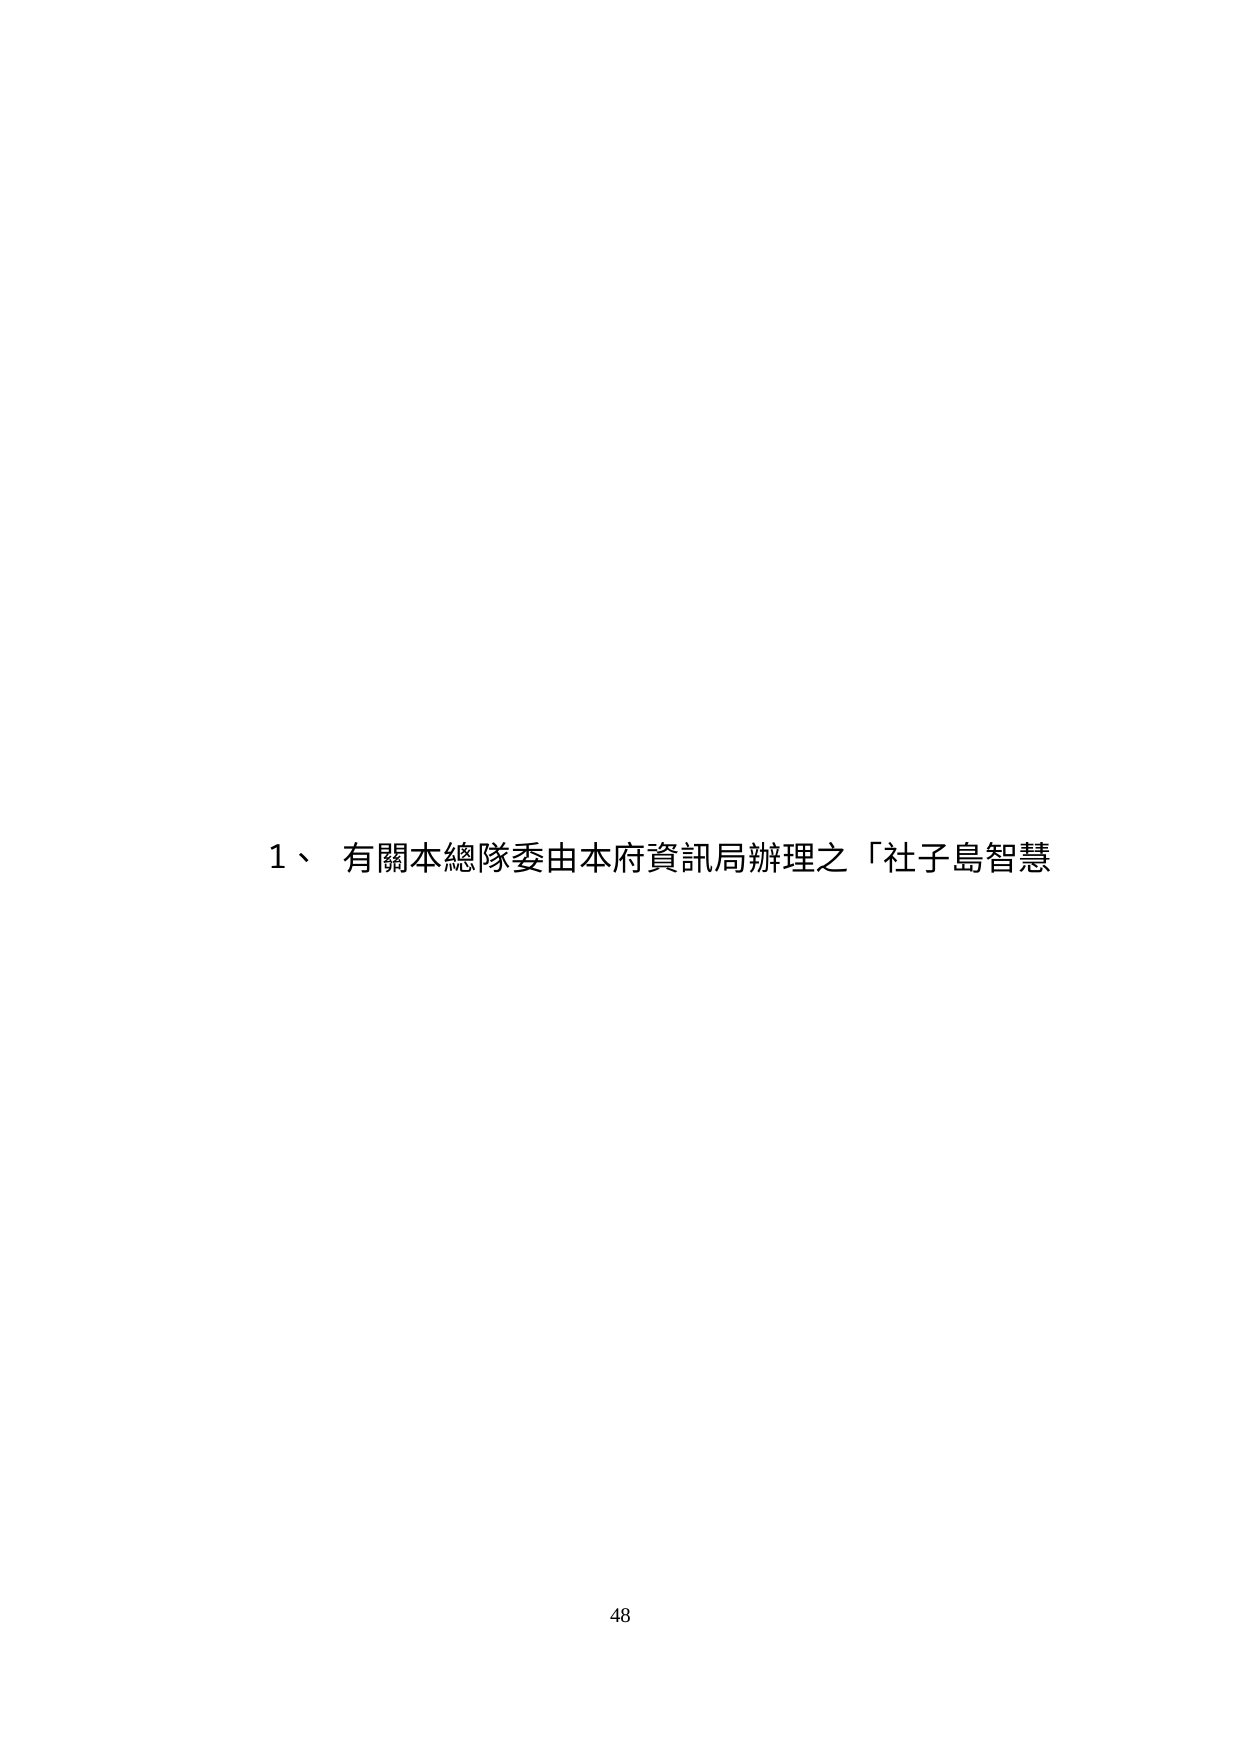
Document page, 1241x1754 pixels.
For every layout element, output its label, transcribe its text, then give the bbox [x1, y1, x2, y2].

list 有關本總隊委由本府資訊局辦理之「社子島智慧 [267, 814, 1053, 877]
